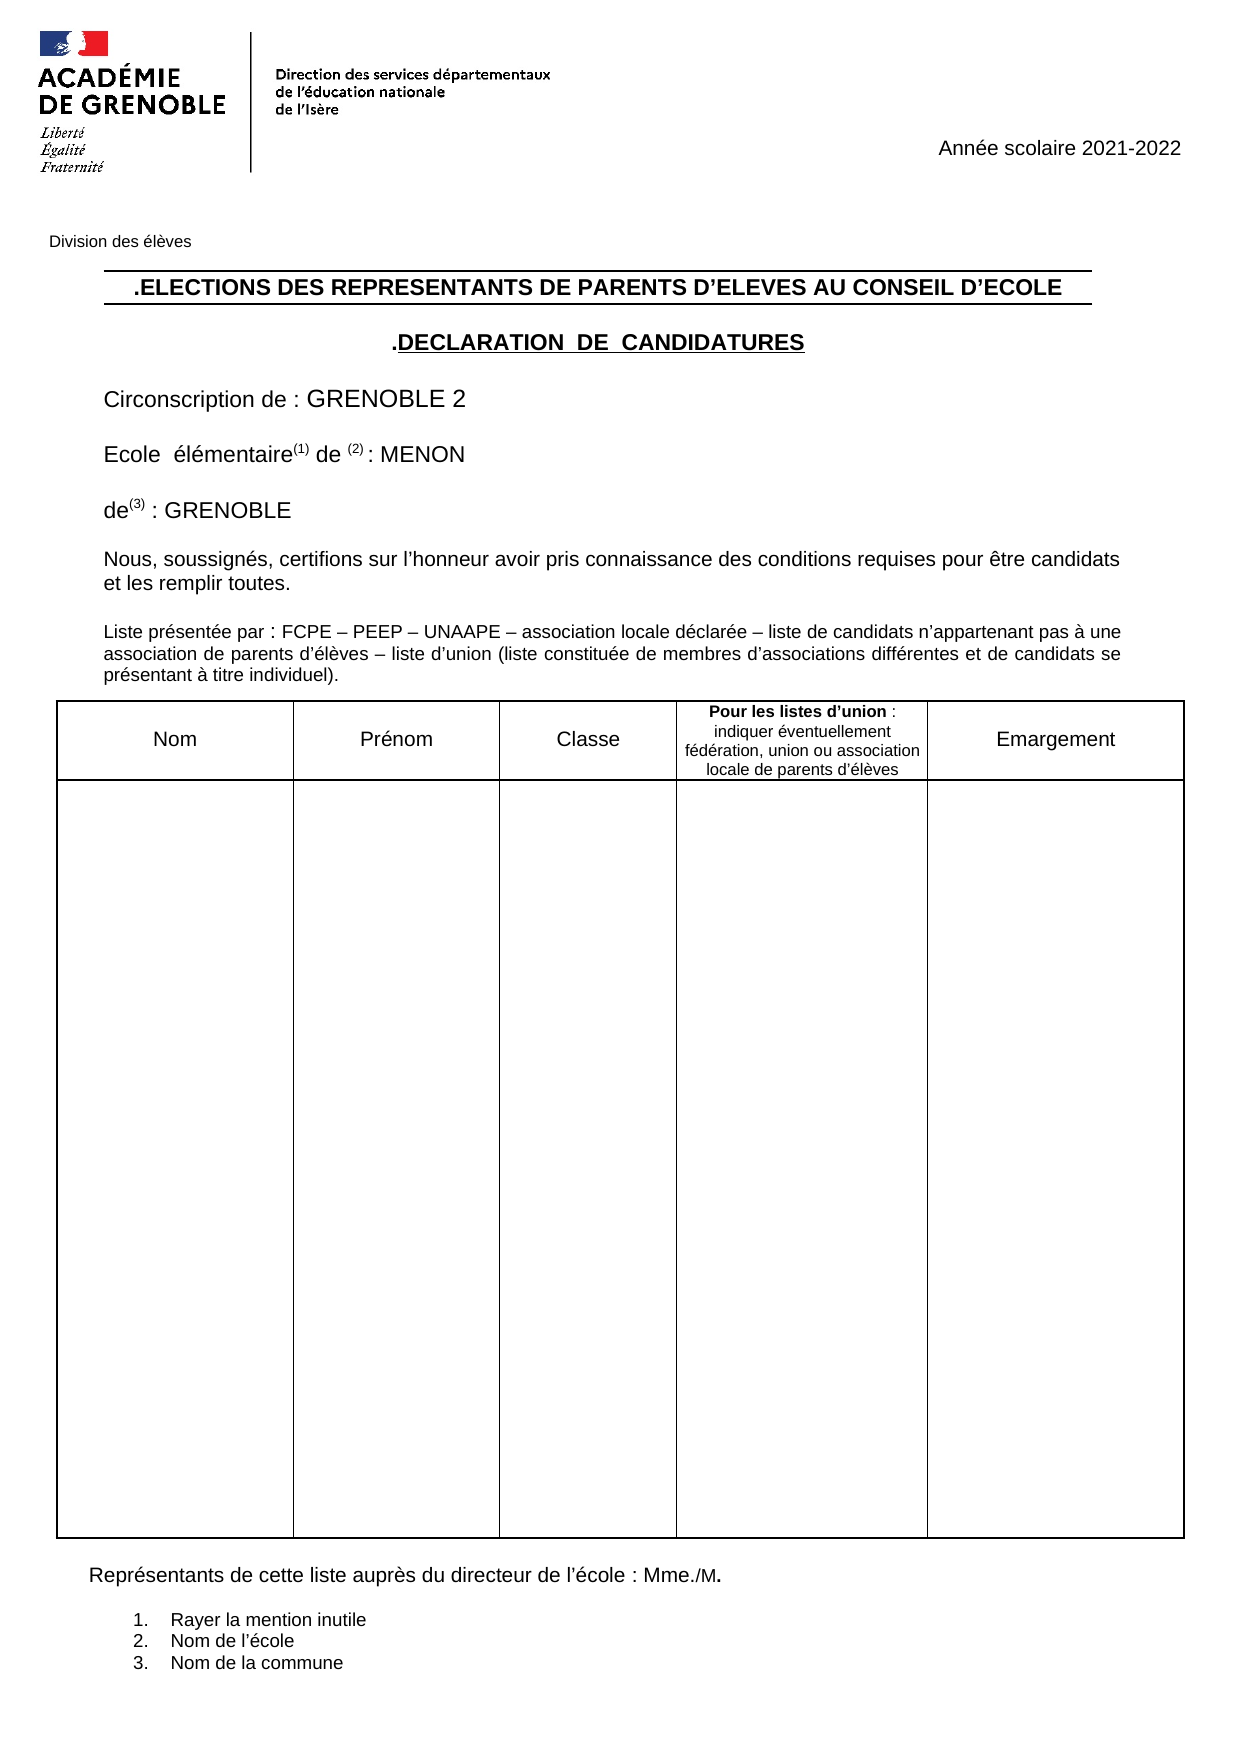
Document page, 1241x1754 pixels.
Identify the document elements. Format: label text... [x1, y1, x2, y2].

table_cell [294, 781, 499, 1537]
text Division des élèves [44, 232, 1092, 251]
table_cell [677, 781, 927, 1537]
picture [15, 6, 575, 197]
table_cell [928, 781, 1183, 1537]
text Représentants de cette liste auprès du directeur de l’école : Mme./M. [89, 1563, 1092, 1587]
table_header Nom [58, 702, 293, 779]
table_header Emargement [928, 702, 1183, 779]
subtitle Année scolaire 2021-2022 [575, 136, 1181, 160]
text Liste présentée par : FCPE – PEEP – UNAAPE – association locale déclarée – liste de candidats n’appartenant pas à une association de parents d’élèves – liste d’union (liste constituée de membres d’associations différentes et de candidats se présentant à titre individuel). [103, 619, 1122, 686]
text de(3) : GRENOBLE [103, 497, 1092, 523]
subtitle DECLARATION DE CANDIDATURES [103, 329, 1092, 355]
table_header Pour les listes d’union : indiquer éventuellement fédération, union ou association locale de parents d’élèves [677, 702, 927, 779]
subtitle ELECTIONS DES REPRESENTANTS DE PARENTS D’ELEVES AU CONSEIL D’ECOLE [103, 271, 1092, 305]
table_cell [58, 781, 293, 1537]
table_header Prénom [294, 702, 499, 779]
table_cell [500, 781, 676, 1537]
list Rayer la mention inutile [133, 1608, 1092, 1630]
text Nous, soussignés, certifions sur l’honneur avoir pris connaissance des conditions requises pour être candidats et les remplir toutes. [103, 547, 1122, 595]
list Nom de l’école [133, 1630, 1092, 1652]
list Nom de la commune [133, 1652, 1092, 1673]
text Ecole élémentaire(1) de (2) : MENON [103, 441, 1092, 468]
table_header Classe [500, 702, 676, 779]
text Circonscription de : GRENOBLE 2 [103, 384, 1092, 413]
